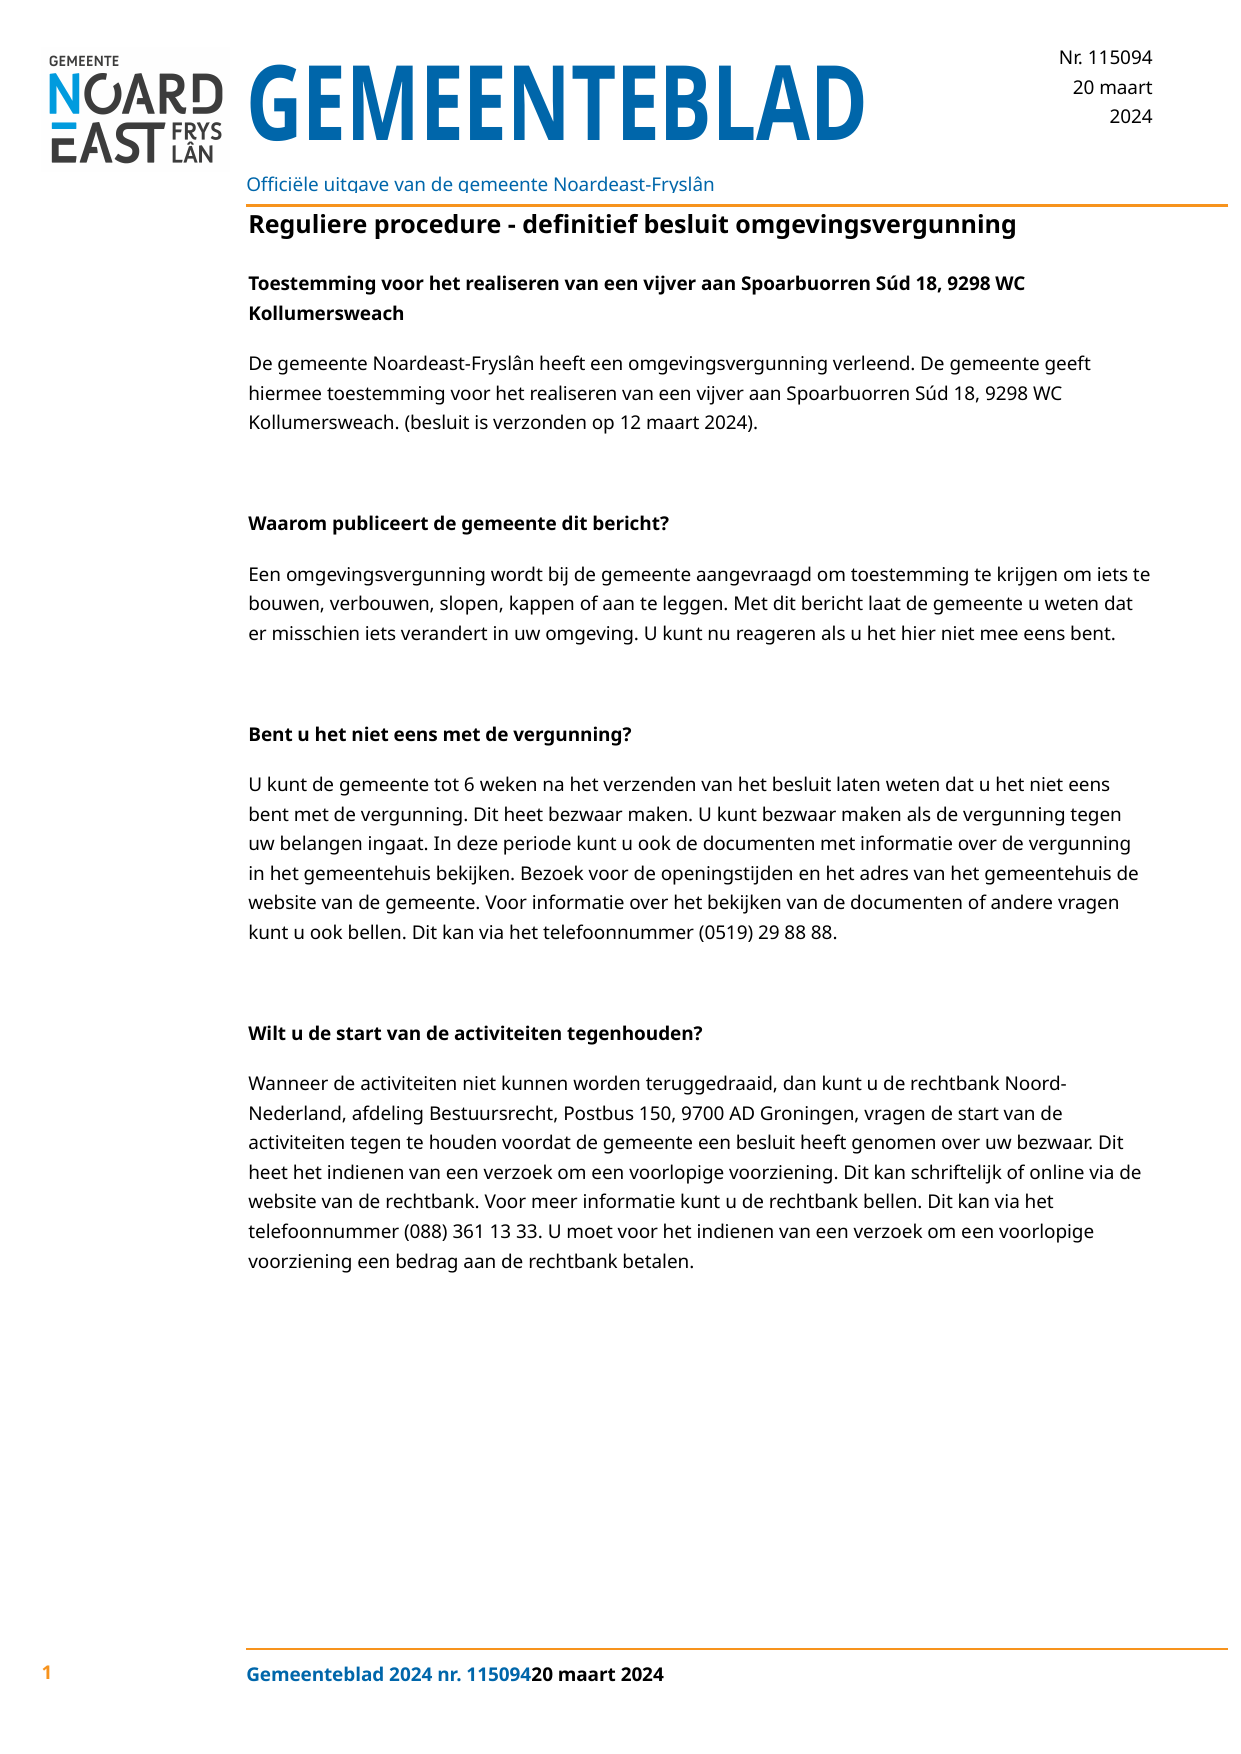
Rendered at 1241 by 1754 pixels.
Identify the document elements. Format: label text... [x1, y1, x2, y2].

text Waarom publiceert de gemeente dit bericht? [248, 510, 1152, 536]
text Toestemming voor het realiseren van een vijver aan Spoarbuorren Súd 18, 9298 WC Kollumersweach [248, 270, 1152, 326]
text Bent u het niet eens met de vergunning? [248, 721, 1152, 746]
text Reguliere procedure - definitief besluit omgevingsvergunning [248, 207, 1152, 241]
picture [41, 47, 231, 172]
text De gemeente Noardeast-Fryslân heeft een omgevingsvergunning verleend. De gemeente geeft hiermee toestemming voor het realiseren van een vijver aan Spoarbuorren Súd 18, 9298 WC Kollumersweach. (besluit is verzonden op 12 maart 2024). [248, 350, 1152, 435]
text Een omgevingsvergunning wordt bij de gemeente aangevraagd om toestemming te krijgen om iets te bouwen, verbouwen, slopen, kappen of aan te leggen. Met dit bericht laat de gemeente u weten dat er misschien iets verandert in uw omgeving. U kunt nu reageren als u het hier niet mee eens bent. [248, 561, 1152, 646]
text Wilt u de start van de activiteiten tegenhouden? [248, 1020, 1152, 1046]
text U kunt de gemeente tot 6 weken na het verzenden van het besluit laten weten dat u het niet eens bent met de vergunning. Dit heet bezwaar maken. U kunt bezwaar maken als de vergunning tegen uw belangen ingaat. In deze periode kunt u ook de documenten met informatie over de vergunning in het gemeentehuis bekijken. Bezoek voor de openingstijden en het adres van het gemeentehuis de website van de gemeente. Voor informatie over het bekijken van de documenten of andere vragen kunt u ook bellen. Dit kan via het telefoonnummer (0519) 29 88 88. [248, 771, 1152, 945]
text Wanneer de activiteiten niet kunnen worden teruggedraaid, dan kunt u de rechtbank Noord-Nederland, afdeling Bestuursrecht, Postbus 150, 9700 AD Groningen, vragen de start van de activiteiten tegen te houden voordat de gemeente een besluit heeft genomen over uw bezwaar. Dit heet het indienen van een verzoek om een voorlopige voorziening. Dit kan schriftelijk of online via de website van de rechtbank. Voor meer informatie kunt u de rechtbank bellen. Dit kan via het telefoonnummer (088) 361 13 33. U moet voor het indienen van een verzoek om een voorlopige voorziening een bedrag aan de rechtbank betalen. [248, 1070, 1152, 1273]
